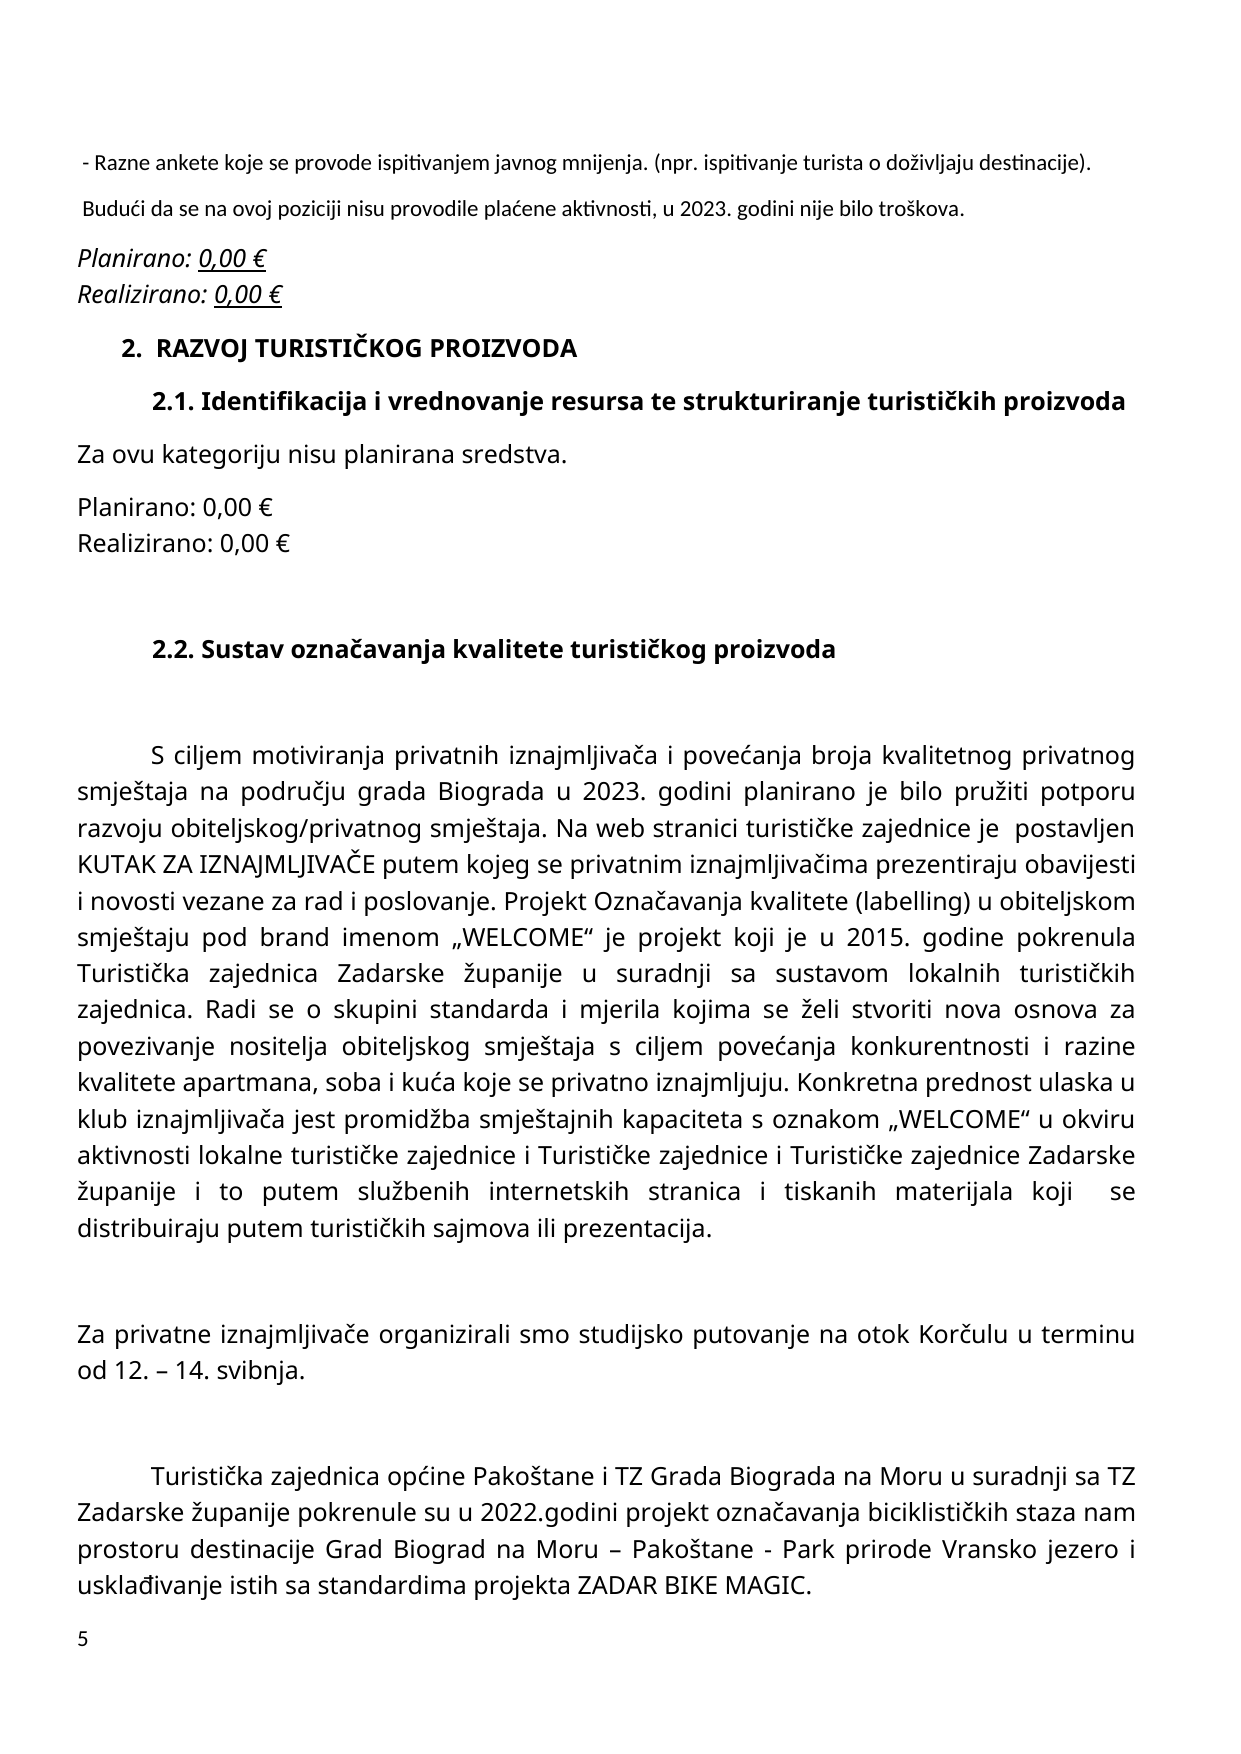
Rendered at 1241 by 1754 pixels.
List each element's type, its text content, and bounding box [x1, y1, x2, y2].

text 2.2. Sustav označavanja kvalitete turističkog proizvoda [152, 632, 1137, 666]
text - Razne ankete koje se provode ispitivanjem javnog mnijenja. (npr. ispitivanje turista o doživljaju destinacije). [77, 148, 1137, 176]
text 2.1. Identifikacija i vrednovanje resursa te strukturiranje turističkih proizvoda [152, 383, 1137, 417]
text Planirano: 0,00 € Realizirano: 0,00 € [77, 241, 1137, 311]
text Turistička zajednica općine Pakoštane i TZ Grada Biograda na Moru u suradnji sa TZ Zadarske županije pokrenule su u 2022.godini projekt označavanja biciklističkih staza nam prostoru destinacije Grad Biograd na Moru – Pakoštane - Park prirode Vransko jezero i usklađivanje istih sa standardima projekta ZADAR BIKE MAGIC. [77, 1459, 1137, 1602]
text Budući da se na ovoj poziciji nisu provodile plaćene aktivnosti, u 2023. godini nije bilo troškova. [77, 194, 1137, 222]
text Za privatne iznajmljivače organizirali smo studijsko putovanje na otok Korčulu u terminu od 12. – 14. svibnja. [77, 1316, 1137, 1387]
text 2. RAZVOJ TURISTIČKOG PROIZVODA [121, 330, 1137, 364]
text Planirano: 0,00 € Realizirano: 0,00 € [77, 489, 1137, 560]
text Za ovu kategoriju nisu planirana sredstva. [77, 436, 1137, 470]
text S ciljem motiviranja privatnih iznajmljivača i povećanja broja kvalitetnog privatnog smještaja na području grada Biograda u 2023. godini planirano je bilo pružiti potporu razvoju obiteljskog/privatnog smještaja. Na web stranici turističke zajednice je postavljen KUTAK ZA IZNAJMLJIVAČE putem kojeg se privatnim iznajmljivačima prezentiraju obavijesti i novosti vezane za rad i poslovanje. Projekt Označavanja kvalitete (labelling) u obiteljskom smještaju pod brand imenom „WELCOME“ je projekt koji je u 2015. godine pokrenula Turistička zajednica Zadarske županije u suradnji sa sustavom lokalnih turističkih zajednica. Radi se o skupini standarda i mjerila kojima se želi stvoriti nova osnova za povezivanje nositelja obiteljskog smještaja s ciljem povećanja konkurentnosti i razine kvalitete apartmana, soba i kuća koje se privatno iznajmljuju. Konkretna prednost ulaska u klub iznajmljivača jest promidžba smještajnih kapaciteta s oznakom „WELCOME“ u okviru aktivnosti lokalne turističke zajednice i Turističke zajednice i Turističke zajednice Zadarske županije i to putem službenih internetskih stranica i tiskanih materijala koji se distribuiraju putem turističkih sajmova ili prezentacija. [77, 738, 1137, 1244]
